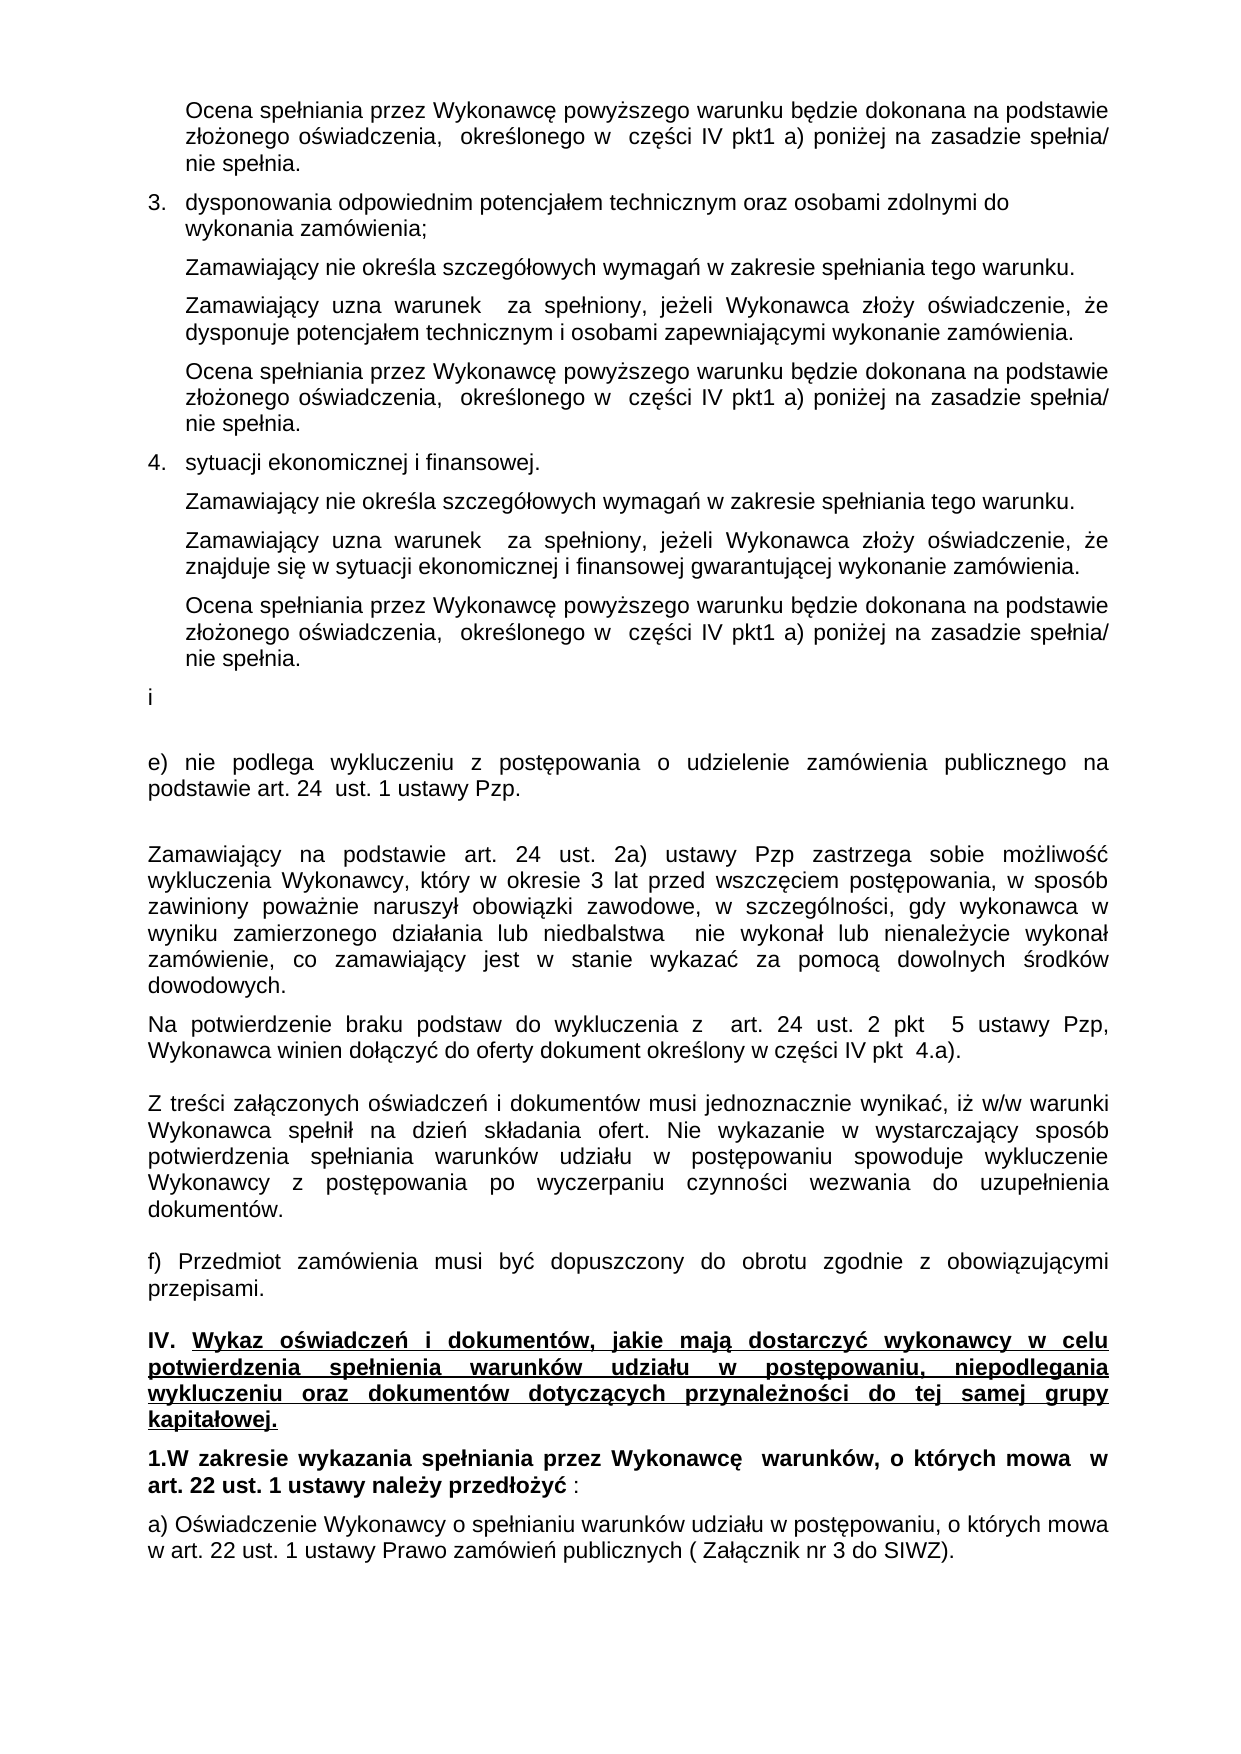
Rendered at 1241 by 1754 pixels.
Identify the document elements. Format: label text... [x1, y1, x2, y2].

list dysponowania odpowiednim potencjałem technicznym oraz osobami zdolnymi do wykonania zamówienia; [148, 188, 1109, 241]
text f) Przedmiot zamówienia musi być dopuszczony do obrotu zgodnie z obowiązującymi przepisami. [148, 1248, 1109, 1301]
list sytuacji ekonomicznej i finansowej. [148, 449, 1109, 476]
list Zamawiający uzna warunek za spełniony, jeżeli Wykonawca złoży oświadczenie, że dysponuje potencjałem technicznym i osobami zapewniającymi wykonanie zamówienia. [148, 292, 1109, 345]
text kapitałowej. [148, 1404, 1109, 1433]
text wykluczeniu oraz dokumentów dotyczących przynależności do tej samej grupy [148, 1378, 1109, 1403]
list Ocena spełniania przez Wykonawcę powyższego warunku będzie dokonana na podstawie złożonego oświadczenia, określonego w części IV pkt1 a) poniżej na zasadzie spełnia/ nie spełnia. [148, 97, 1109, 176]
text a) Oświadczenie Wykonawcy o spełnianiu warunków udziału w postępowaniu, o których mowa w art. 22 ust. 1 ustawy Prawo zamówień publicznych ( Załącznik nr 3 do SIWZ). [148, 1511, 1109, 1563]
text i [148, 684, 1109, 710]
list Zamawiający nie określa szczegółowych wymagań w zakresie spełniania tego warunku. [148, 488, 1109, 514]
list Ocena spełniania przez Wykonawcę powyższego warunku będzie dokonana na podstawie złożonego oświadczenia, określonego w części IV pkt1 a) poniżej na zasadzie spełnia/ nie spełnia. [148, 358, 1109, 437]
text 1.W zakresie wykazania spełniania przez Wykonawcę warunków, o których mowa w art. 22 ust. 1 ustawy należy przedłożyć : [148, 1445, 1109, 1498]
list Zamawiający nie określa szczegółowych wymagań w zakresie spełniania tego warunku. [148, 254, 1109, 280]
text Na potwierdzenie braku podstaw do wykluczenia z art. 24 ust. 2 pkt 5 ustawy Pzp, Wykonawca winien dołączyć do oferty dokument określony w części IV pkt 4.a). [148, 1011, 1109, 1064]
text e) nie podlega wykluczeniu z postępowania o udzielenie zamówienia publicznego na podstawie art. 24 ust. 1 ustawy Pzp. [148, 749, 1109, 802]
text Z treści załączonych oświadczeń i dokumentów musi jednoznacznie wynikać, iż w/w warunki Wykonawca spełnił na dzień składania ofert. Nie wykazanie w wystarczający sposób potwierdzenia spełniania warunków udziału w postępowaniu spowoduje wykluczenie Wykonawcy z postępowania po wyczerpaniu czynności wezwania do uzupełnienia dokumentów. [148, 1090, 1109, 1222]
list Ocena spełniania przez Wykonawcę powyższego warunku będzie dokonana na podstawie złożonego oświadczenia, określonego w części IV pkt1 a) poniżej na zasadzie spełnia/ nie spełnia. [148, 592, 1109, 671]
text IV. Wykaz oświadczeń i dokumentów, jakie mają dostarczyć wykonawcy w celu potwierdzenia spełnienia warunków udziału w postępowaniu, niepodlegania [148, 1327, 1109, 1376]
text Zamawiający na podstawie art. 24 ust. 2a) ustawy Pzp zastrzega sobie możliwość wykluczenia Wykonawcy, który w okresie 3 lat przed wszczęciem postępowania, w sposób zawiniony poważnie naruszył obowiązki zawodowe, w szczególności, gdy wykonawca w wyniku zamierzonego działania lub niedbalstwa nie wykonał lub nienależycie wykonał zamówienie, co zamawiający jest w stanie wykazać za pomocą dowolnych środków dowodowych. [148, 841, 1109, 999]
list Zamawiający uzna warunek za spełniony, jeżeli Wykonawca złoży oświadczenie, że znajduje się w sytuacji ekonomicznej i finansowej gwarantującej wykonanie zamówienia. [148, 527, 1109, 580]
